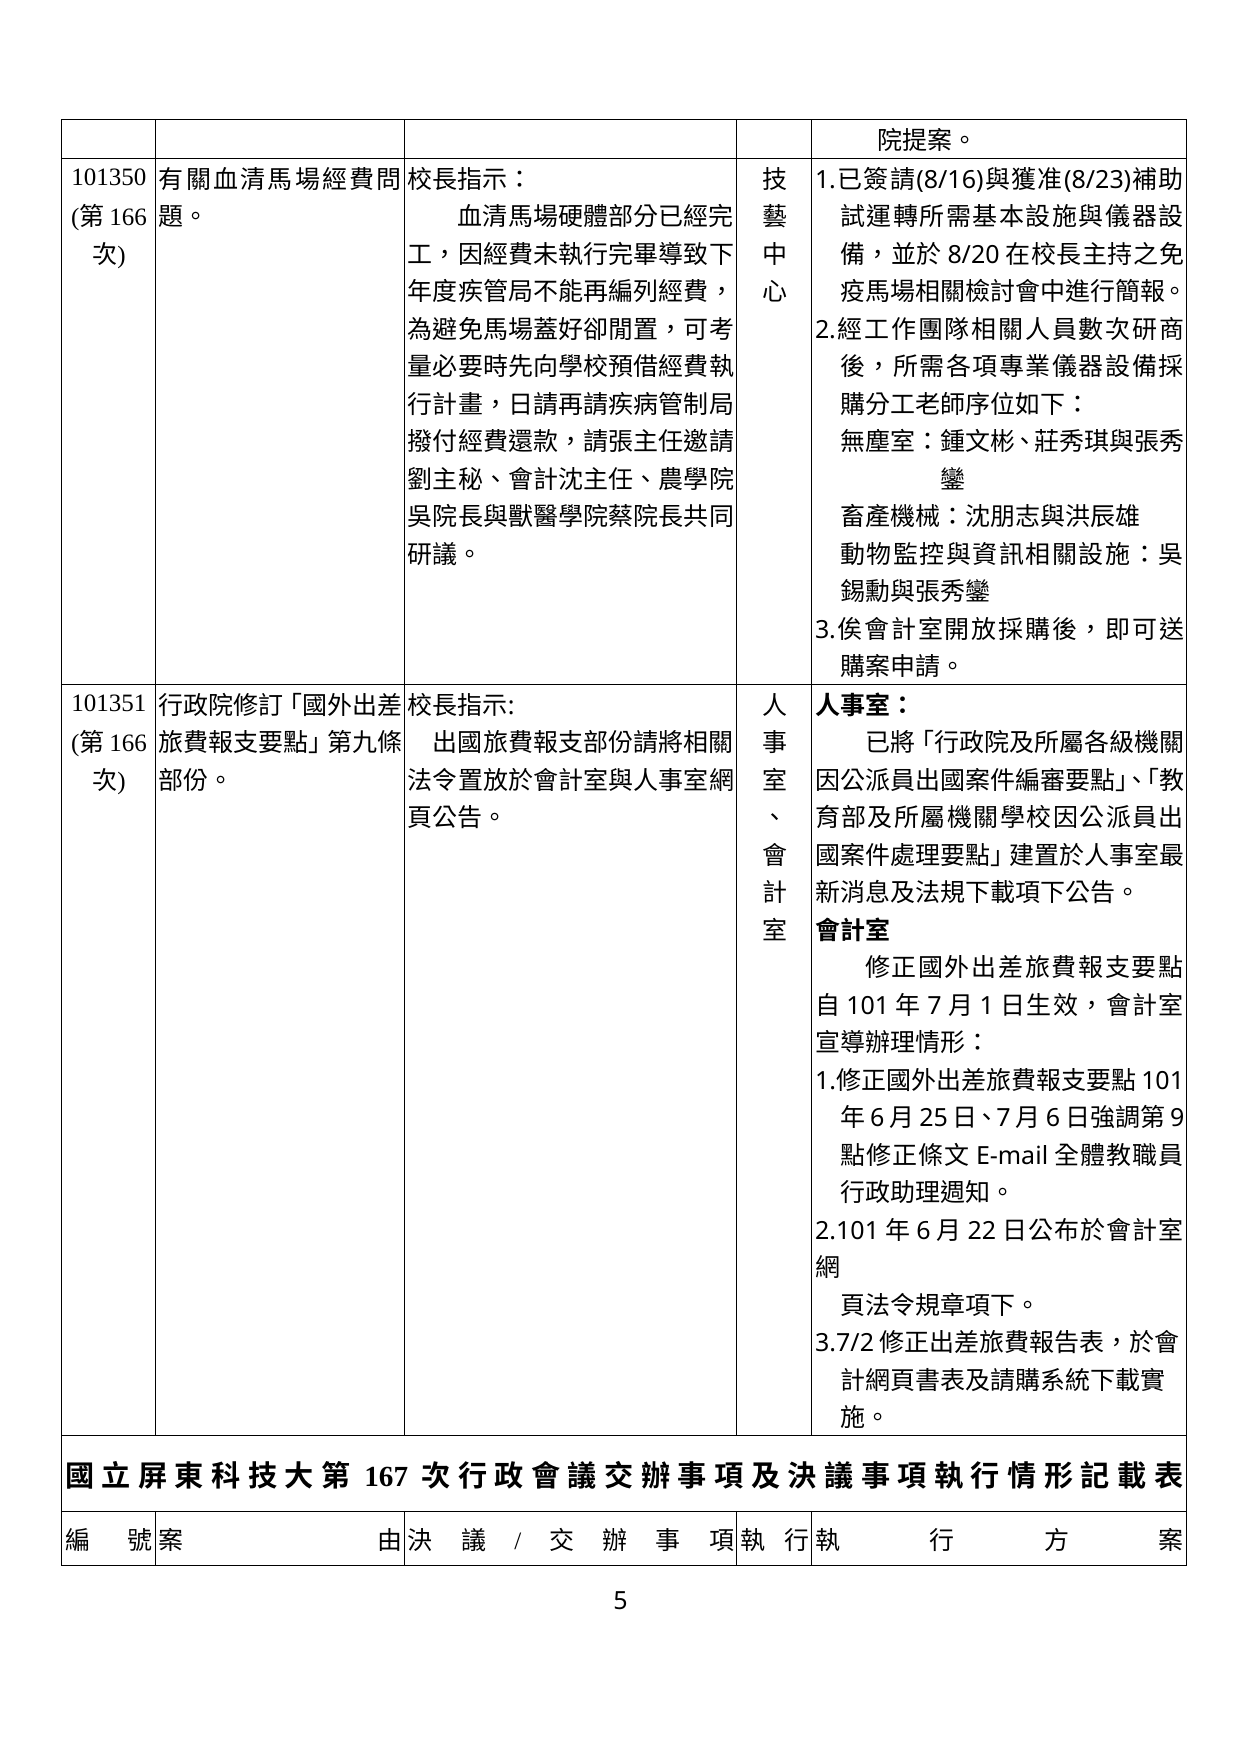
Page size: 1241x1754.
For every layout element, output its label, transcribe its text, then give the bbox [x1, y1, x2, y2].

table_cell 有關血清馬場經費問題。 [156, 159, 404, 684]
table_cell 行政院修訂「國外出差旅費報支要點」第九條部份。 [156, 685, 404, 1435]
table_cell 案由 [156, 1512, 404, 1565]
table_cell [737, 120, 811, 158]
table_cell 101351 (第166次) [62, 685, 155, 1435]
table_cell 國立屏東科技大第167次行政會議交辦事項及決議事項執行情形記載表 [62, 1436, 1186, 1511]
table_cell [62, 120, 155, 158]
table_cell [156, 120, 404, 158]
table_cell 人 事 室 、 會 計 室 [737, 685, 811, 1435]
table_cell 執行 單位 [737, 1512, 811, 1565]
table_cell 院提案。 [812, 120, 1186, 158]
table_cell 編號 [62, 1512, 155, 1565]
table_cell 1.已簽請(8/16)與獲准(8/23)補助試運轉所需基本設施與儀器設備，並於8/20在校長主持之免疫馬場相關檢討會中進行簡報。 2.經工作團隊相關人員數次研商後，所需各項專業儀器設備採購分工老師序位如下： 無塵室：鍾文彬、莊秀琪與張秀鑾 畜產機械：沈朋志與洪辰雄 動物監控與資訊相關設施：吳錫勳與張秀鑾 3.俟會計室開放採購後，即可送購案申請。 [812, 159, 1186, 684]
table_cell 101350 (第166次) [62, 159, 155, 684]
table_cell 校長指示: 出國旅費報支部份請將相關法令置放於會計室與人事室網頁公告。 [405, 685, 736, 1435]
table_cell 執行方案 及預期成果 [812, 1512, 1186, 1565]
table_cell 人事室： 已將「行政院及所屬各級機關因公派員出國案件編審要點」、「教育部及所屬機關學校因公派員出國案件處理要點」建置於人事室最新消息及法規下載項下公告。 會計室 修正國外出差旅費報支要點自101年7月1日生效，會計室宣導辦理情形： 1.修正國外出差旅費報支要點101 年6月25日、7月6日強調第9點修正條文E-mail全體教職員行政助理週知。 2.101年6月22日公布於會計室網 頁法令規章項下。 3.7/2修正出差旅費報告表，於會 計網頁書表及請購系統下載實 施。 [812, 685, 1186, 1435]
table_cell 決議/交辦事項 [405, 1512, 736, 1565]
table_cell 技 藝 中 心 [737, 159, 811, 684]
table_cell 校長指示： 血清馬場硬體部分已經完工，因經費未執行完畢導致下年度疾管局不能再編列經費，為避免馬場蓋好卻閒置，可考量必要時先向學校預借經費執行計畫，日請再請疾病管制局撥付經費還款，請張主任邀請劉主秘、會計沈主任、農學院吳院長與獸醫學院蔡院長共同研議。 [405, 159, 736, 684]
table_cell [405, 120, 736, 158]
